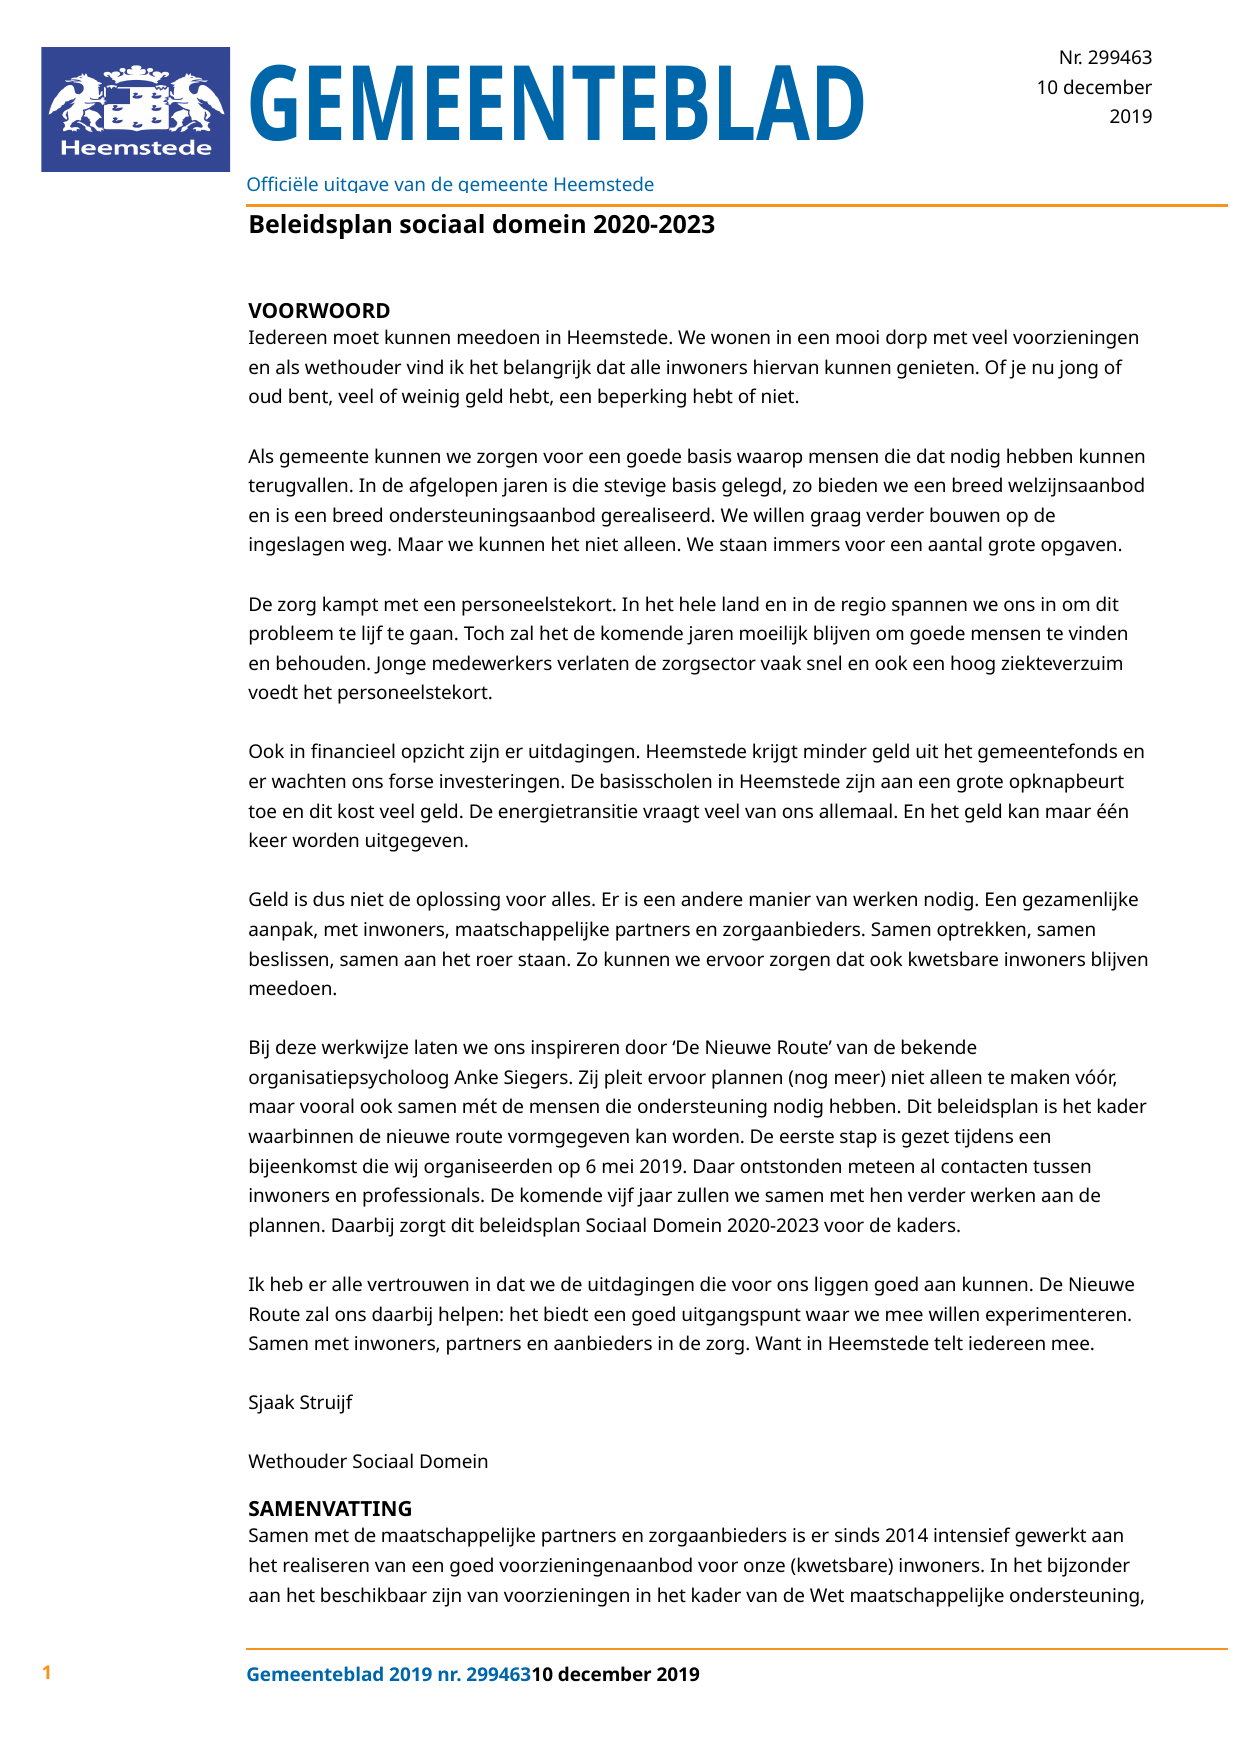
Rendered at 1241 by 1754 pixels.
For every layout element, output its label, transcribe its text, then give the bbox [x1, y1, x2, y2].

text Samen met de maatschappelijke partners en zorgaanbieders is er sinds 2014 intensief gewerkt aan het realiseren van een goed voorzieningenaanbod voor onze (kwetsbare) inwoners. In het bijzonder aan het beschikbaar zijn van voorzieningen in het kader van de Wet maatschappelijke ondersteuning, [248, 1523, 1152, 1608]
text Geld is dus niet de oplossing voor alles. Er is een andere manier van werken nodig. Een gezamenlijke aanpak, met inwoners, maatschappelijke partners en zorgaanbieders. Samen optrekken, samen beslissen, samen aan het roer staan. Zo kunnen we ervoor zorgen dat ook kwetsbare inwoners blijven meedoen. [248, 887, 1152, 1001]
text Ik heb er alle vertrouwen in dat we de uitdagingen die voor ons liggen goed aan kunnen. De Nieuwe Route zal ons daarbij helpen: het biedt een goed uitgangspunt waar we mee willen experimenteren. Samen met inwoners, partners en aanbieders in de zorg. Want in Heemstede telt iedereen mee. [248, 1271, 1152, 1356]
text Beleidsplan sociaal domein 2020-2023 [248, 207, 1152, 241]
text Als gemeente kunnen we zorgen voor een goede basis waarop mensen die dat nodig hebben kunnen terugvallen. In de afgelopen jaren is die stevige basis gelegd, zo bieden we een breed welzijnsaanbod en is een breed ondersteuningsaanbod gerealiseerd. We willen graag verder bouwen op de ingeslagen weg. Maar we kunnen het niet alleen. We staan immers voor een aantal grote opgaven. [248, 443, 1152, 557]
text Ook in financieel opzicht zijn er uitdagingen. Heemstede krijgt minder geld uit het gemeentefonds en er wachten ons forse investeringen. De basisscholen in Heemstede zijn aan een grote opknapbeurt toe en dit kost veel geld. De energietransitie vraagt veel van ons allemaal. En het geld kan maar één keer worden uitgegeven. [248, 739, 1152, 853]
picture [41, 47, 231, 172]
text Wethouder Sociaal Domein [248, 1449, 1152, 1474]
text SAMENVATTING [248, 1494, 1152, 1523]
text Iedereen moet kunnen meedoen in Heemstede. We wonen in een mooi dorp met veel voorzieningen en als wethouder vind ik het belangrijk dat alle inwoners hiervan kunnen genieten. Of je nu jong of oud bent, veel of weinig geld hebt, een beperking hebt of niet. [248, 324, 1152, 409]
text VOORWOORD [248, 296, 1152, 324]
text De zorg kampt met een personeelstekort. In het hele land en in de regio spannen we ons in om dit probleem te lijf te gaan. Toch zal het de komende jaren moeilijk blijven om goede mensen te vinden en behouden. Jonge medewerkers verlaten de zorgsector vaak snel en ook een hoog ziekteverzuim voedt het personeelstekort. [248, 591, 1152, 705]
text Bij deze werkwijze laten we ons inspireren door ‘De Nieuwe Route’ van de bekende organisatiepsycholoog Anke Siegers. Zij pleit ervoor plannen (nog meer) niet alleen te maken vóór, maar vooral ook samen mét de mensen die ondersteuning nodig hebben. Dit beleidsplan is het kader waarbinnen de nieuwe route vormgegeven kan worden. De eerste stap is gezet tijdens een bijeenkomst die wij organiseerden op 6 mei 2019. Daar ontstonden meteen al contacten tussen inwoners en professionals. De komende vijf jaar zullen we samen met hen verder werken aan de plannen. Daarbij zorgt dit beleidsplan Sociaal Domein 2020-2023 voor de kaders. [248, 1034, 1152, 1238]
text Sjaak Struijf [248, 1389, 1152, 1415]
